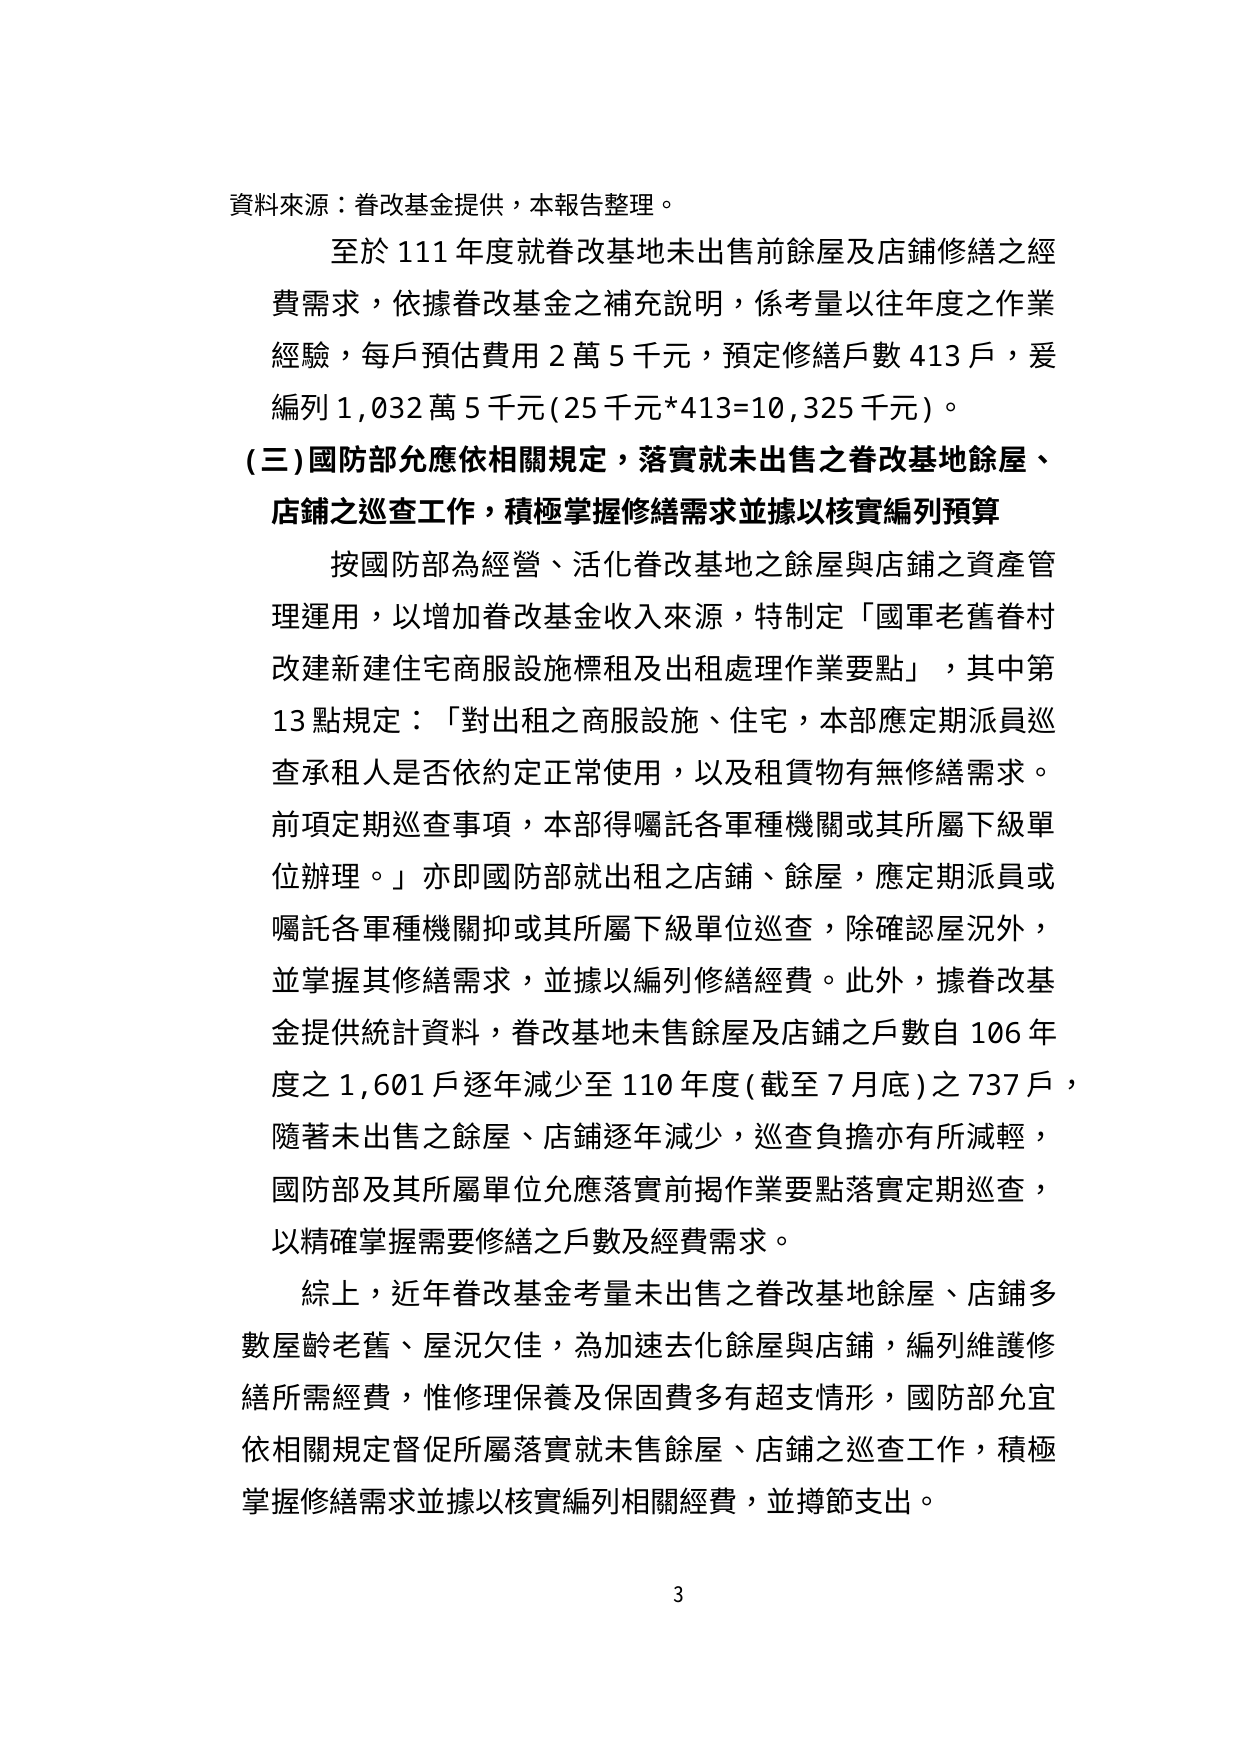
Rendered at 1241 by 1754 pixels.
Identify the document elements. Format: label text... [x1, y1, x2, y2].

text 綜上，近年眷改基金考量未出售之眷改基地餘屋、店鋪多數屋齡老舊、屋況欠佳，為加速去化餘屋與店鋪，編列維護修繕所需經費，惟修理保養及保固費多有超支情形，國防部允宜依相關規定督促所屬落實就未售餘屋、店鋪之巡查工作，積極掌握修繕需求並據以核實編列相關經費，並撙節支出。 [242, 1262, 1058, 1523]
text 按國防部為經營、活化眷改基地之餘屋與店鋪之資產管理運用，以增加眷改基金收入來源，特制定「國軍老舊眷村改建新建住宅商服設施標租及出租處理作業要點」，其中第13點規定：「對出租之商服設施、住宅，本部應定期派員巡查承租人是否依約定正常使用，以及租賃物有無修繕需求。前項定期巡查事項，本部得囑託各軍種機關或其所屬下級單位辦理。」亦即國防部就出租之店鋪、餘屋，應定期派員或囑託各軍種機關抑或其所屬下級單位巡查，除確認屋況外，並掌握其修繕需求，並據以編列修繕經費。此外，據眷改基金提供統計資料，眷改基地未售餘屋及店鋪之戶數自106年度之1,601戶逐年減少至110年度(截至7月底)之737戶，隨著未出售之餘屋、店鋪逐年減少，巡查負擔亦有所減輕，國防部及其所屬單位允應落實前揭作業要點落實定期巡查，以精確掌握需要修繕之戶數及經費需求。 [271, 533, 1058, 1262]
text 至於111年度就眷改基地未出售前餘屋及店鋪修繕之經費需求，依據眷改基金之補充說明，係考量以往年度之作業經驗，每戶預估費用2萬5千元，預定修繕戶數413戶，爰編列1,032萬5千元(25千元*413=10,325千元)。 [271, 221, 1058, 429]
text 資料來源：眷改基金提供，本報告整理。 [183, 189, 1058, 221]
text (三)國防部允應依相關規定，落實就未出售之眷改基地餘屋、店鋪之巡查工作，積極掌握修繕需求並據以核實編列預算 [242, 429, 1058, 533]
